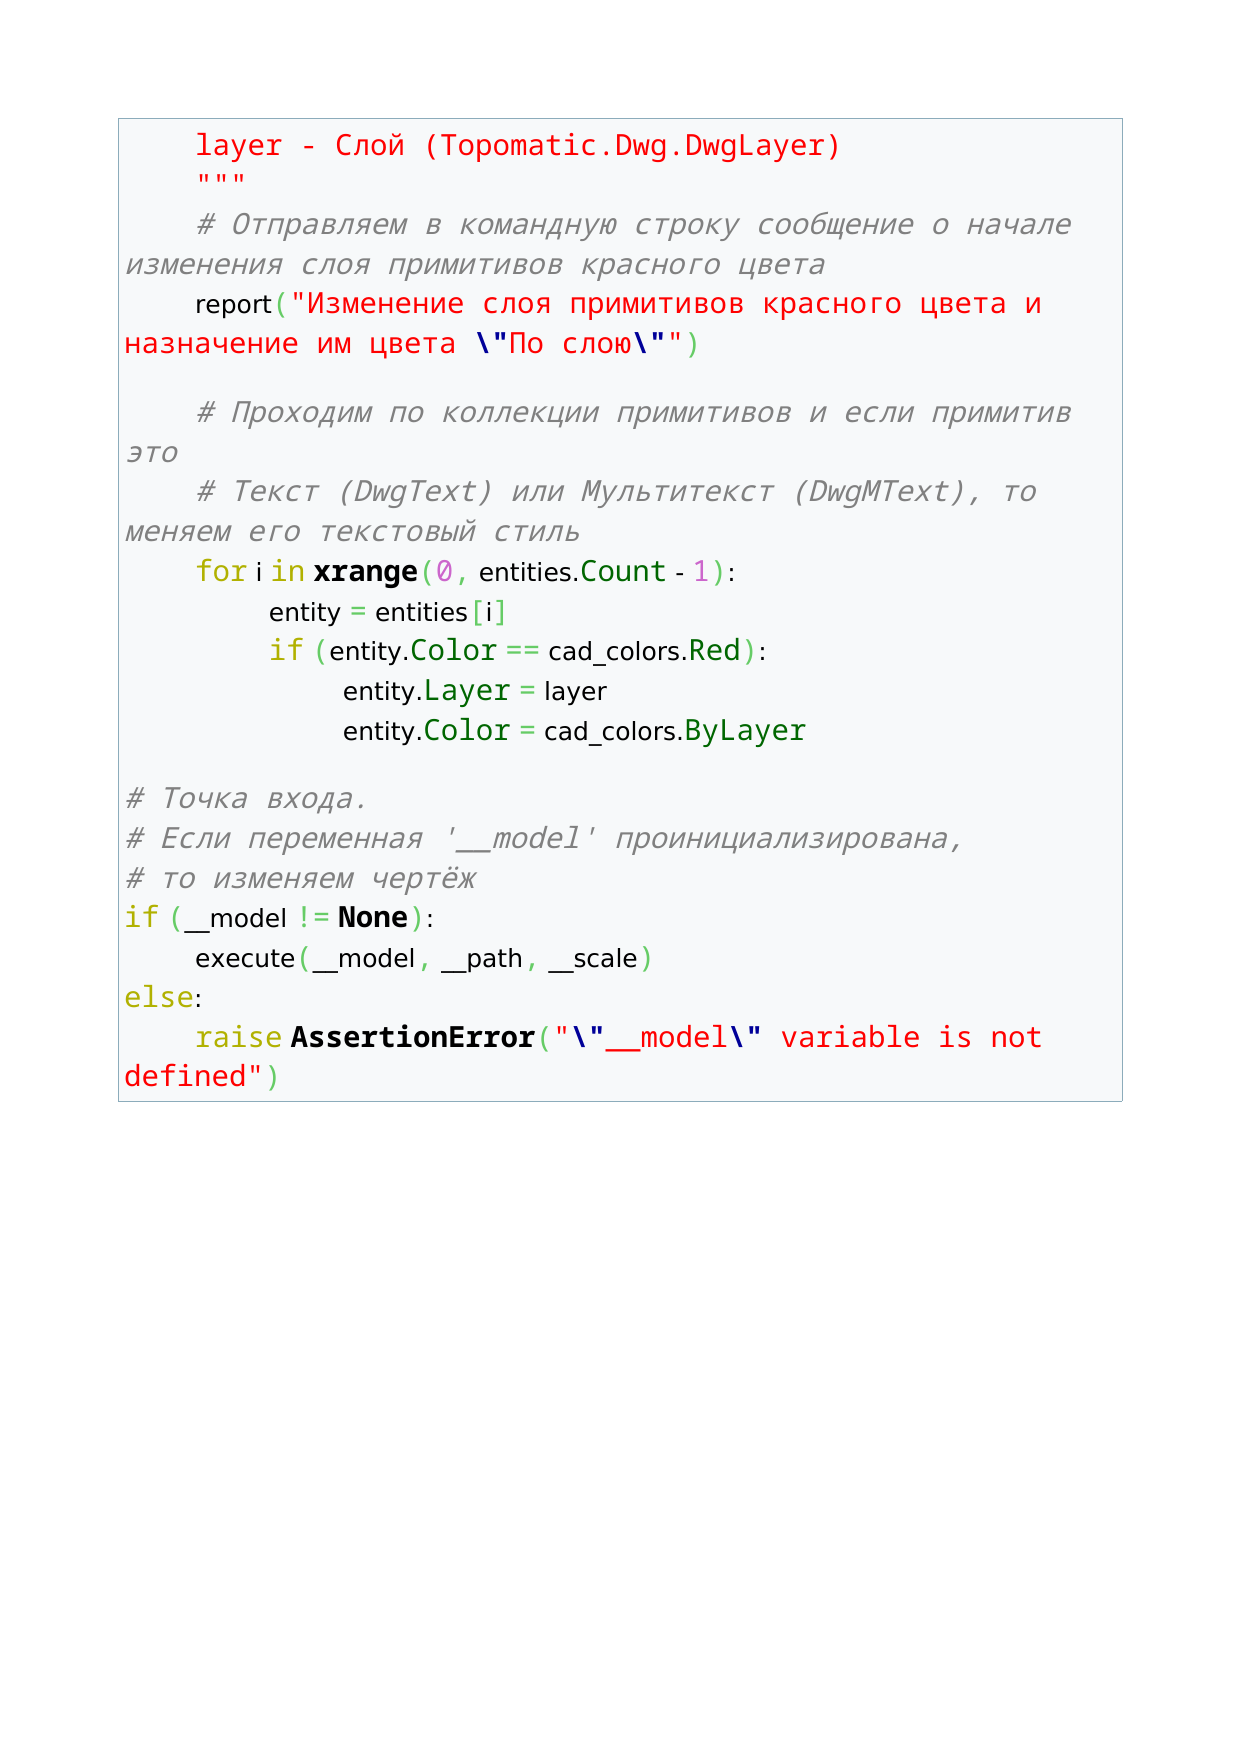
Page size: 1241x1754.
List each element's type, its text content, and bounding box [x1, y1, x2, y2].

table_header layer - Слой (Topomatic.Dwg.DwgLayer) """ # Отправляем в командную строку сообщение о начале изменения слоя примитивов красного цвета report("Изменение слоя примитивов красного цвета и назначение им цвета \"По слою\"") # Проходим по коллекции примитивов и если примитив это # Текст (DwgText) или Мультитекст (DwgMText), то меняем его текстовый стиль for i in xrange(0, entities.Count - 1): entity = entities[i] if (entity.Color == cad_colors.Red): entity.Layer = layer entity.Color = cad_colors.ByLayer # Точка входа. # Если переменная '__model' проинициализирована, # то изменяем чертёж if (__model != None): execute(__model, __path, __scale) else: raise AssertionError("\"__model\" variable is not defined") [119, 119, 1122, 1101]
